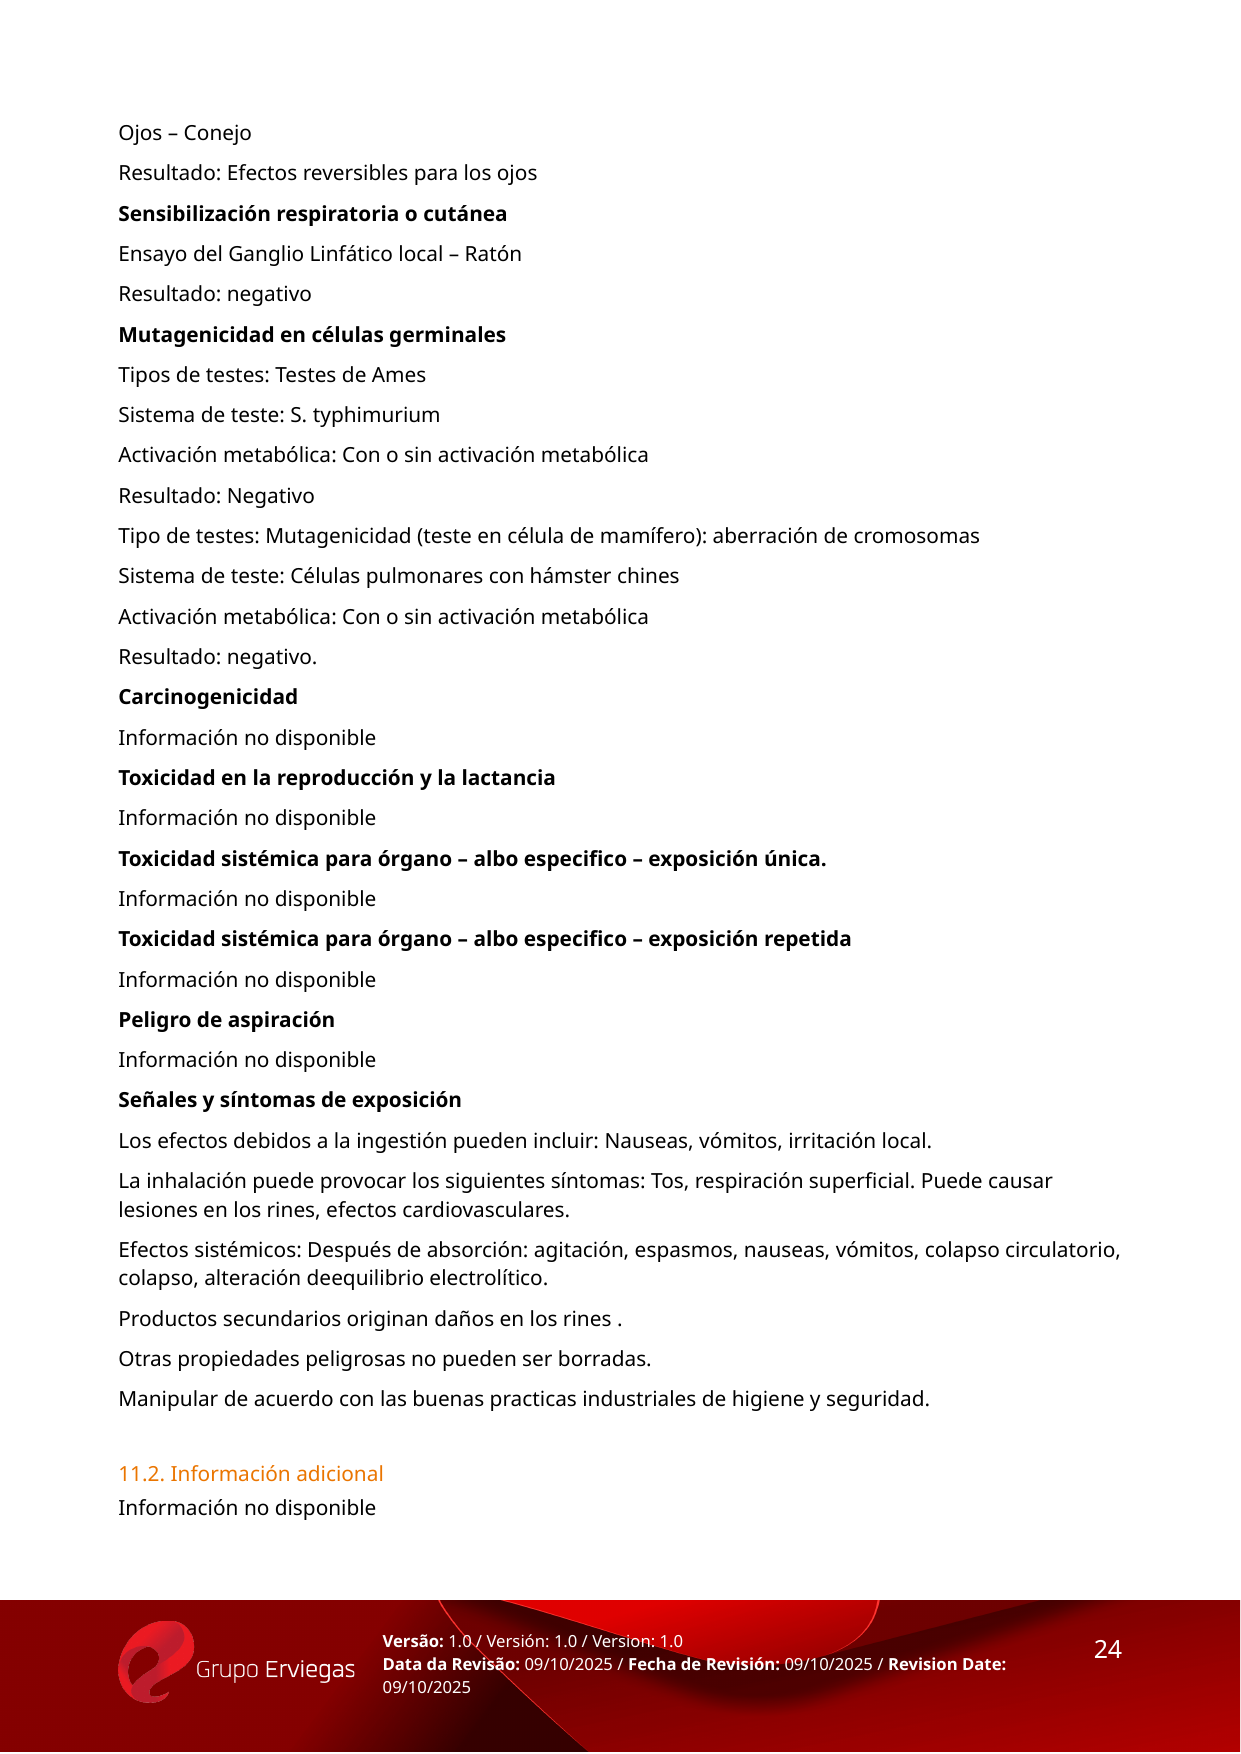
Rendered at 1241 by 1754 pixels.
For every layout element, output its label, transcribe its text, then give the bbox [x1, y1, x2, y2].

text Información no disponible [118, 723, 1122, 751]
text Los efectos debidos a la ingestión pueden incluir: Nauseas, vómitos, irritación local. [118, 1126, 1122, 1154]
text Señales y síntomas de exposición [118, 1086, 1122, 1114]
text Productos secundarios originan daños en los rines . [118, 1304, 1122, 1332]
picture [118, 1621, 355, 1703]
text Carcinogenicidad [118, 682, 1122, 711]
text Información no disponible [118, 1493, 1122, 1522]
text Efectos sistémicos: Después de absorción: agitación, espasmos, nauseas, vómitos, colapso circulatorio, colapso, alteración deequilibrio electrolítico. [118, 1235, 1122, 1292]
text Toxicidad sistémica para órgano – albo especifico – exposición única. [118, 844, 1122, 872]
text Tipos de testes: Testes de Ames [118, 360, 1122, 388]
text Activación metabólica: Con o sin activación metabólica [118, 441, 1122, 469]
text Resultado: Efectos reversibles para los ojos [118, 158, 1122, 187]
text Resultado: negativo [118, 279, 1122, 308]
text Información no disponible [118, 803, 1122, 832]
text Peligro de aspiración [118, 1005, 1122, 1033]
text Toxicidad sistémica para órgano – albo especifico – exposición repetida [118, 924, 1122, 953]
text Toxicidad en la reproducción y la lactancia [118, 763, 1122, 792]
text Sistema de teste: S. typhimurium [118, 400, 1122, 429]
text Sistema de teste: Células pulmonares con hámster chines [118, 562, 1122, 590]
text Manipular de acuerdo con las buenas practicas industriales de higiene y seguridad. [118, 1384, 1122, 1413]
text Activación metabólica: Con o sin activación metabólica [118, 602, 1122, 630]
text Información no disponible [118, 884, 1122, 912]
text Resultado: negativo. [118, 642, 1122, 671]
text Otras propiedades peligrosas no pueden ser borradas. [118, 1344, 1122, 1372]
text Sensibilización respiratoria o cutánea [118, 199, 1122, 227]
text Ojos – Conejo [118, 118, 1122, 147]
text Información no disponible [118, 965, 1122, 993]
list 11.2. Información adicional [118, 1459, 1122, 1487]
text Ensayo del Ganglio Linfático local – Ratón [118, 239, 1122, 267]
text Información no disponible [118, 1045, 1122, 1074]
text Tipo de testes: Mutagenicidad (teste en célula de mamífero): aberración de cromosomas [118, 521, 1122, 550]
text Mutagenicidad en células germinales [118, 320, 1122, 348]
text Resultado: Negativo [118, 481, 1122, 509]
text La inhalación puede provocar los siguientes síntomas: Tos, respiración superficial. Puede causar lesiones en los rines, efectos cardiovasculares. [118, 1166, 1122, 1223]
